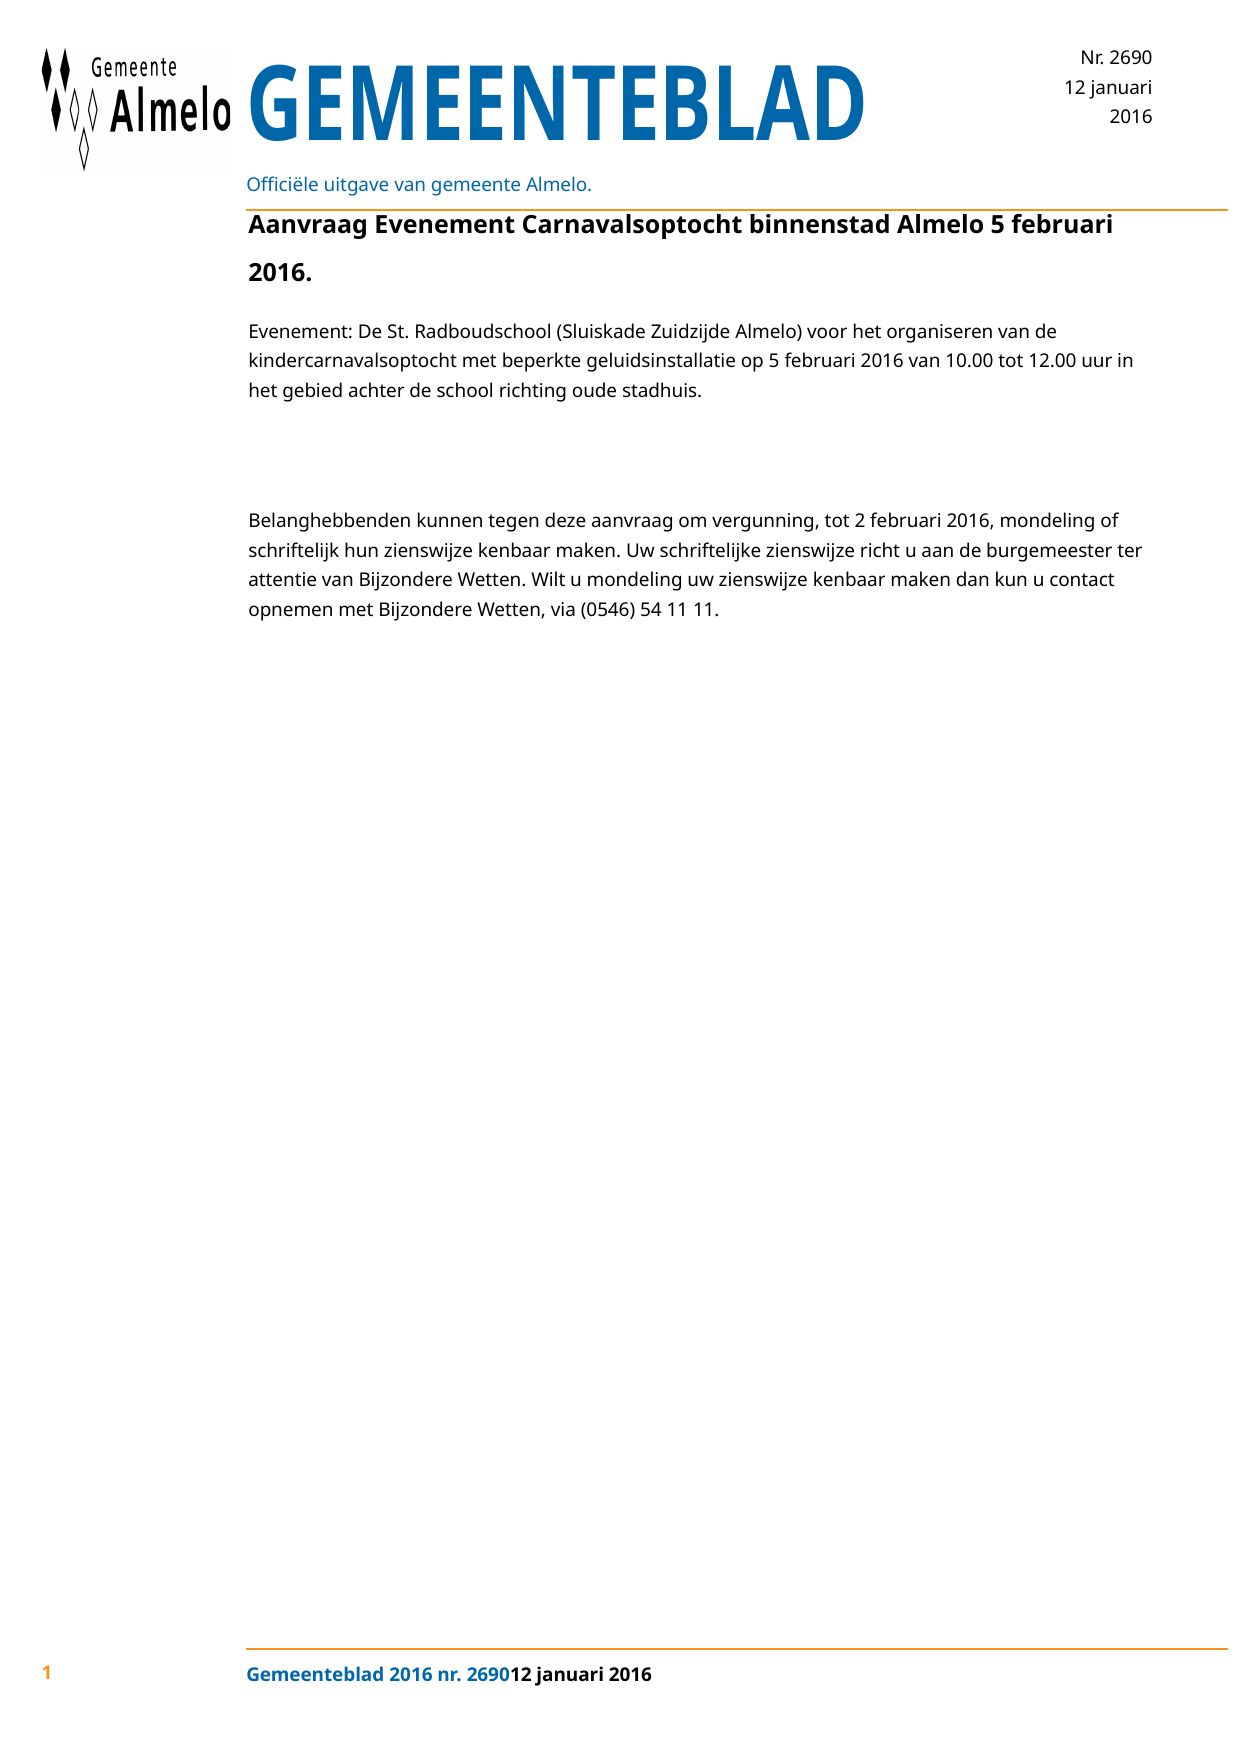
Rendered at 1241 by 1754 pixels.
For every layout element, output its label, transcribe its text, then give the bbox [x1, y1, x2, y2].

text Belanghebbenden kunnen tegen deze aanvraag om vergunning, tot 2 februari 2016, mondeling of schriftelijk hun zienswijze kenbaar maken. Uw schriftelijke zienswijze richt u aan de burgemeester ter attentie van Bijzondere Wetten. Wilt u mondeling uw zienswijze kenbaar maken dan kun u contact opnemen met Bijzondere Wetten, via (0546) 54 11 11. [248, 507, 1152, 622]
picture [41, 47, 231, 172]
text Aanvraag Evenement Carnavalsoptocht binnenstad Almelo 5 februari 2016. [248, 211, 1152, 288]
text Evenement: De St. Radboudschool (Sluiskade Zuidzijde Almelo) voor het organiseren van de kindercarnavalsoptocht met beperkte geluidsinstallatie op 5 februari 2016 van 10.00 tot 12.00 uur in het gebied achter de school richting oude stadhuis. [248, 318, 1152, 403]
